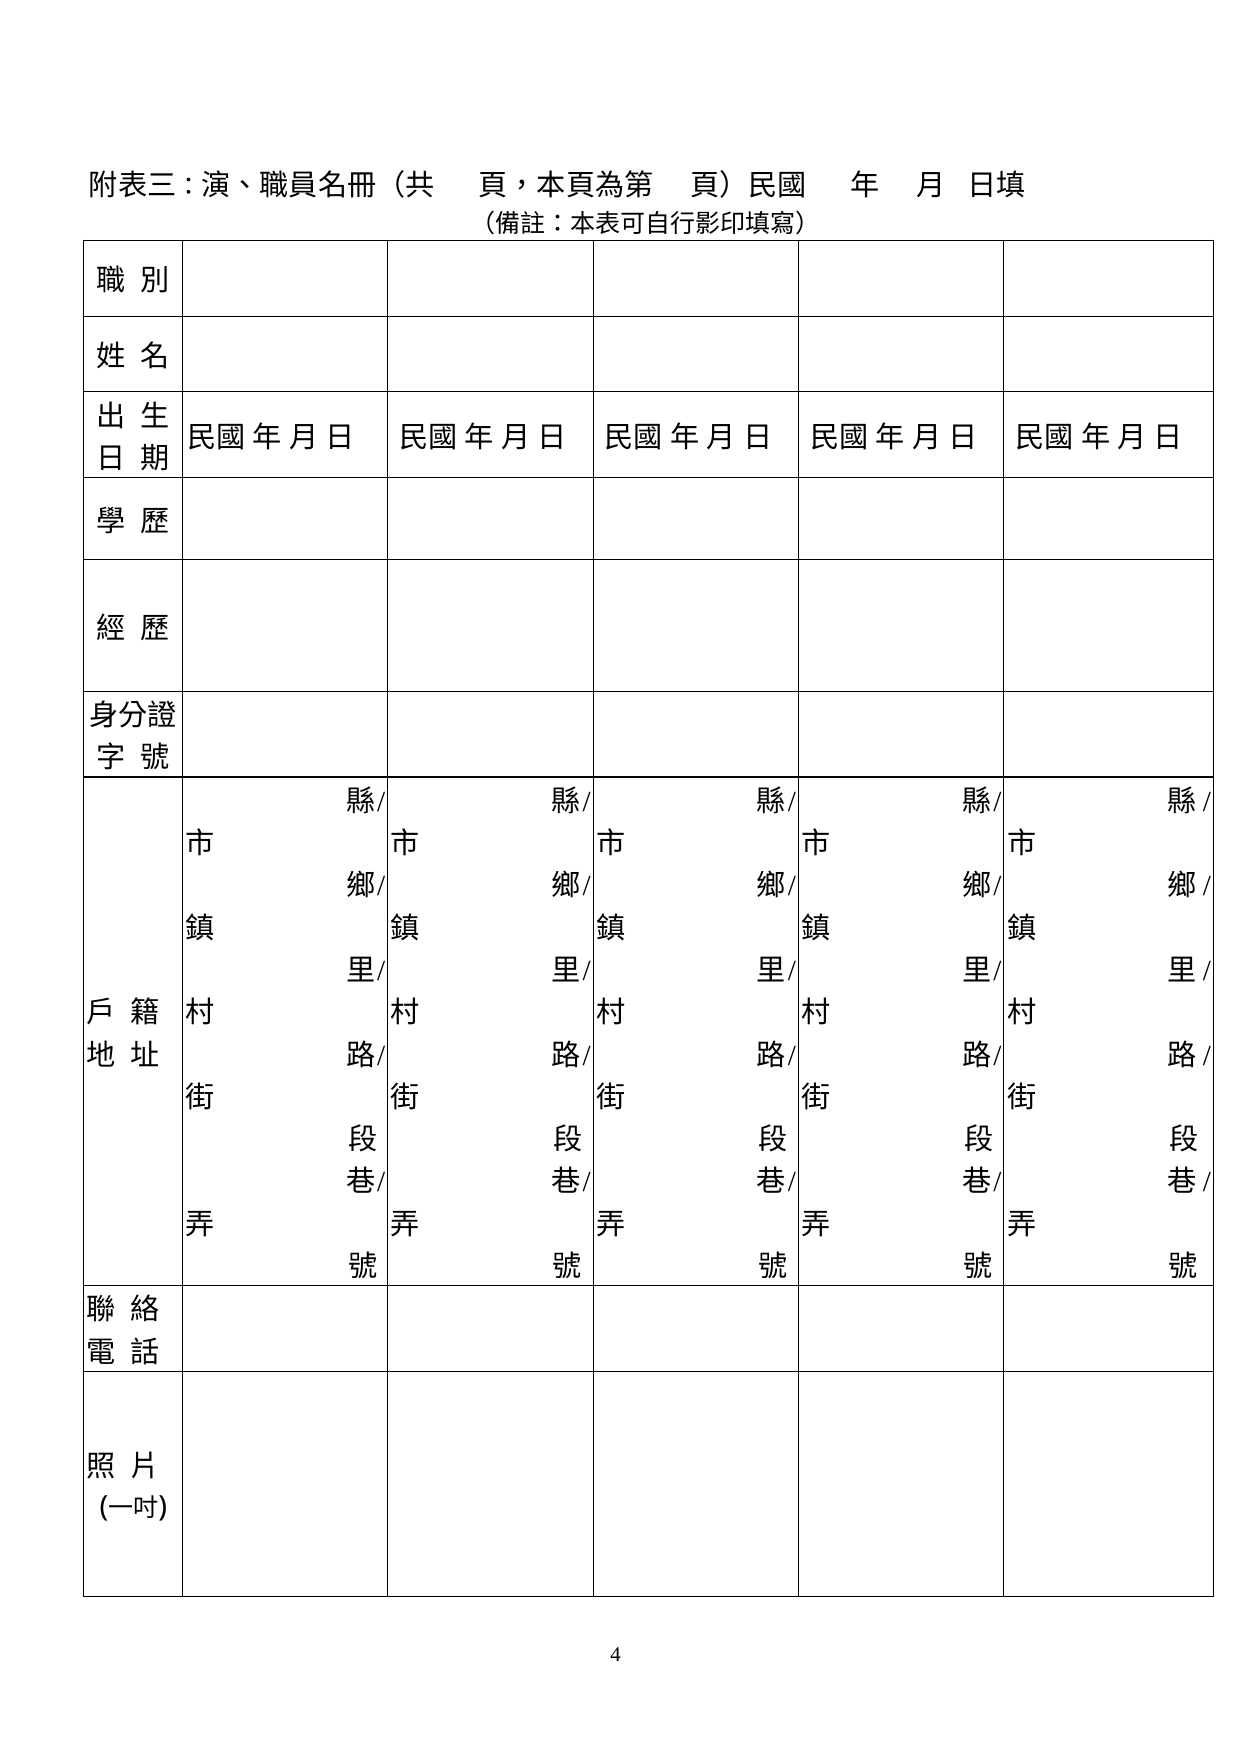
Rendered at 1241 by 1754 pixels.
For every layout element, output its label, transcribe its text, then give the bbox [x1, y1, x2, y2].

table_cell [388, 560, 593, 691]
table_cell [594, 692, 798, 776]
table_cell [388, 692, 593, 776]
table_cell 戶 籍地 址 [84, 778, 182, 1285]
table_cell [594, 478, 798, 559]
table_cell 民國 年 月 日 [594, 392, 798, 477]
table_header [594, 241, 798, 316]
table_header [1004, 241, 1213, 316]
table_cell [388, 1372, 593, 1596]
table_cell 經 歷 [84, 560, 182, 691]
table_cell [1004, 1372, 1213, 1596]
table_cell [183, 560, 387, 691]
table_cell 縣/市 鄉/鎮 里/村 路/街 段 巷/弄 號 [594, 778, 798, 1285]
table_cell 聯 絡 電 話 [84, 1286, 182, 1371]
table_cell [799, 317, 1003, 391]
table_cell 出 生 日 期 [84, 392, 182, 477]
table_cell 民國 年 月 日 [799, 392, 1003, 477]
table_cell [183, 692, 387, 776]
table_cell [183, 1286, 387, 1371]
table_cell [799, 1372, 1003, 1596]
table_cell [183, 478, 387, 559]
table_cell [594, 1372, 798, 1596]
table_cell [594, 317, 798, 391]
table_cell [799, 560, 1003, 691]
table_cell [183, 317, 387, 391]
table_cell [183, 1372, 387, 1596]
table_cell [594, 560, 798, 691]
table_cell 照 片 (一吋) [84, 1372, 182, 1596]
table_cell [388, 478, 593, 559]
table_cell 民國 年 月 日 [1004, 392, 1213, 477]
table_cell 民國 年 月 日 [388, 392, 593, 477]
table_cell 縣/市 鄉/鎮 里/村 路/街 段 巷/弄 號 [1004, 778, 1213, 1285]
table_cell 縣/市 鄉/鎮 里/村 路/街 段 巷/弄 號 [183, 778, 387, 1285]
table_cell [799, 478, 1003, 559]
table_header 職 別 [84, 241, 182, 316]
table_cell [799, 692, 1003, 776]
table_header [388, 241, 593, 316]
table_cell 縣/市 鄉/鎮 里/村 路/街 段 巷/弄 號 [388, 778, 593, 1285]
table_cell 民國 年 月 日 [183, 392, 387, 477]
table_cell [1004, 1286, 1213, 1371]
text （備註：本表可自行影印填寫） [89, 203, 1152, 239]
table_cell 身分證 字 號 [84, 692, 182, 776]
table_header [183, 241, 387, 316]
table_cell [799, 1286, 1003, 1371]
table_cell 學 歷 [84, 478, 182, 559]
text 附表三：演、職員名冊（共 頁，本頁為第 頁）民國 年 月 日填 [89, 161, 1152, 203]
table_cell [388, 1286, 593, 1371]
table_cell [1004, 692, 1213, 776]
table_cell [1004, 478, 1213, 559]
table_cell [594, 1286, 798, 1371]
table_cell 縣/市 鄉/鎮 里/村 路/街 段 巷/弄 號 [799, 778, 1003, 1285]
table_cell [1004, 560, 1213, 691]
table_cell [1004, 317, 1213, 391]
table_header [799, 241, 1003, 316]
table_cell [388, 317, 593, 391]
table_cell 姓 名 [84, 317, 182, 391]
